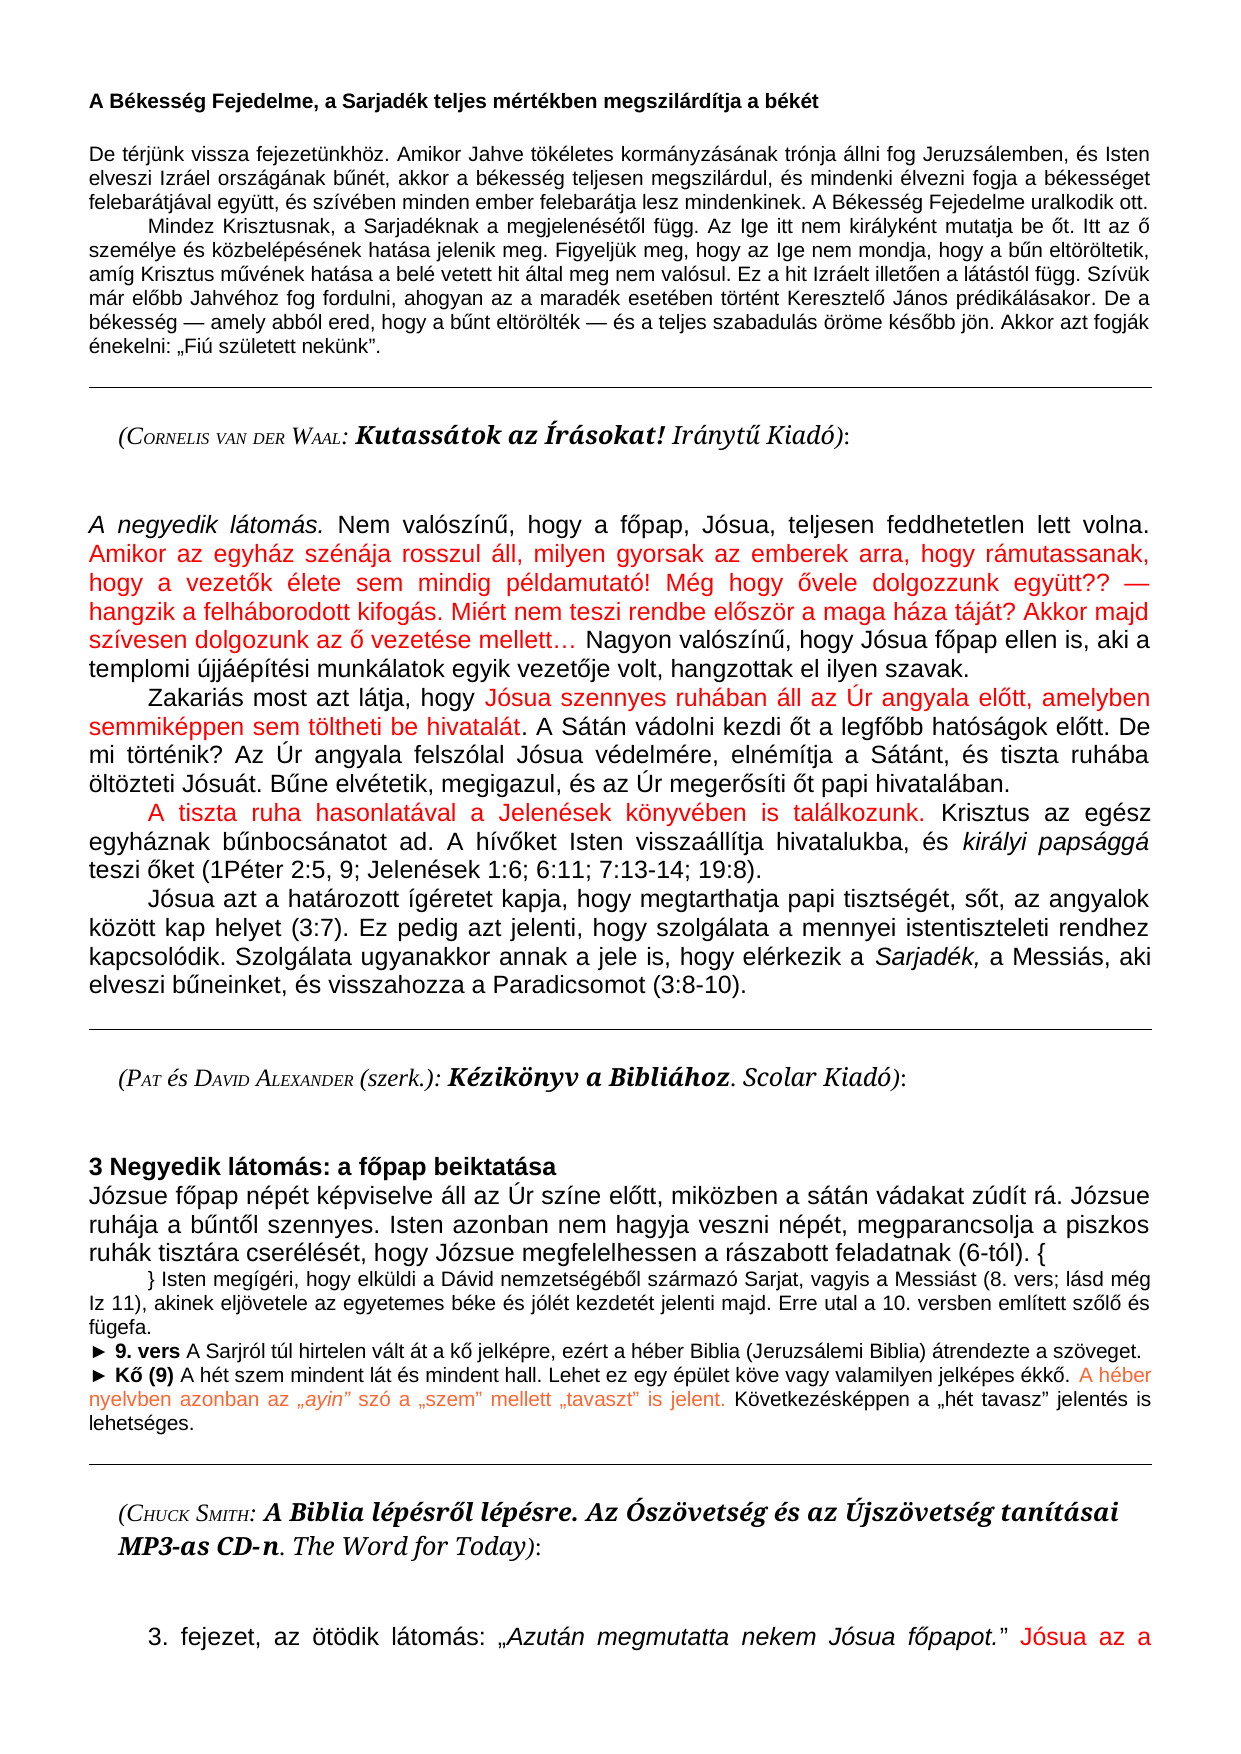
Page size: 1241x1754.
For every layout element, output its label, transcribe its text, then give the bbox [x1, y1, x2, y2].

text 3. fejezet, az ötödik látomás: „Azután megmutatta nekem Jósua főpapot.” Jósua az a [88, 1622, 1152, 1651]
text (Cornelis van der Waal: Kutassátok az Írásokat! Iránytű Kiadó): [88, 388, 1152, 481]
text } Isten megígéri, hogy elküldi a Dávid nemzetségéből származó Sarjat, vagyis a Messiást (8. vers; lásd még Iz 11), akinek eljövetele az egyetemes béke és jólét kezdetét jelenti majd. Erre utal a 10. versben említett szőlő és fügefa. [88, 1267, 1152, 1339]
text (Chuck Smith: A Biblia lépésről lépésre. Az Ószövetség és az Újszövetség tanításai MP3-as CD‑n. The Word for Today): [88, 1465, 1152, 1592]
text Józsue főpap népét képviselve áll az Úr színe előtt, miközben a sátán vádakat zúdít rá. Józsue ruhája a bűntől szennyes. Isten azonban nem hagyja veszni népét, megparancsolja a piszkos ruhák tisztára cserélését, hogy Józsue megfelelhessen a rászabott feladatnak (6-tól). { [88, 1181, 1152, 1267]
text Mindez Krisztusnak, a Sarjadéknak a megjelenésétől függ. Az Ige itt nem királyként mutatja be őt. Itt az ő személye és közbelépésének hatása jelenik meg. Figyeljük meg, hogy az Ige nem mondja, hogy a bűn eltöröltetik, amíg Krisztus művének hatása a belé vetett hit által meg nem valósul. Ez a hit Izráelt illetően a látástól függ. Szívük már előbb Jahvéhoz fog fordulni, ahogyan az a maradék esetében történt Keresztelő János prédikálásakor. De a békesség — amely abból ered, hogy a bűnt eltörölték — és a teljes szabadulás öröme később jön. Akkor azt fogják énekelni: „Fiú született nekünk”. [88, 214, 1152, 358]
text (Pat és David Alexander (szerk.): Kézikönyv a Bibliához. Scolar Kiadó): [88, 1030, 1152, 1123]
text 3 Negyedik látomás: a főpap beiktatása [88, 1152, 1152, 1181]
text Zakariás most azt látja, hogy Jósua szennyes ruhában áll az Úr angyala előtt, amelyben semmiképpen sem töltheti be hivatalát. A Sátán vádolni kezdi őt a legfőbb hatóságok előtt. De mi történik? Az Úr angyala felszólal Jósua védelmére, elnémítja a Sátánt, és tiszta ruhába öltözteti Jósuát. Bűne elvétetik, megigazul, és az Úr megerősíti őt papi hivatalában. [88, 683, 1152, 798]
text ► Kő (9) A hét szem mindent lát és mindent hall. Lehet ez egy épület köve vagy valamilyen jelképes ékkő. A héber nyelvben azonban az „ayin” szó a „szem” mellett „tavaszt” is jelent. Következésképpen a „hét tavasz” jelentés is lehetséges. [88, 1363, 1152, 1435]
text A Békesség Fejedelme, a Sarjadék teljes mértékben megszilárdítja a békét [88, 88, 1152, 112]
text A tiszta ruha hasonlatával a Jelenések könyvében is találkozunk. Krisztus az egész egyháznak bűnbocsánatot ad. A hívőket Isten visszaállítja hivatalukba, és királyi papsággá teszi őket (1Péter 2:5, 9; Jelenések 1:6; 6:11; 7:13-14; 19:8). [88, 798, 1152, 884]
text A negyedik látomás. Nem valószínű, hogy a főpap, Jósua, teljesen feddhetetlen lett volna. Amikor az egyház szénája rosszul áll, milyen gyorsak az emberek arra, hogy rámutassanak, hogy a vezetők élete sem mindig példamutató! Még hogy ővele dolgozzunk együtt?? — hangzik a felháborodott kifogás. Miért nem teszi rendbe először a maga háza táját? Akkor majd szívesen dolgozunk az ő vezetése mellett… Nagyon valószínű, hogy Jósua főpap ellen is, aki a templomi újjáépítési munkálatok egyik vezetője volt, hangzottak el ilyen szavak. [88, 511, 1152, 683]
text ► 9. vers A Sarjról túl hirtelen vált át a kő jelképre, ezért a héber Biblia (Jeruzsálemi Biblia) átrendezte a szöveget. [88, 1339, 1152, 1363]
text Jósua azt a határozott ígéretet kapja, hogy megtarthatja papi tisztségét, sőt, az angyalok között kap helyet (3:7). Ez pedig azt jelenti, hogy szolgálata a mennyei istentiszteleti rendhez kapcsolódik. Szolgálata ugyanakkor annak a jele is, hogy elérkezik a Sarjadék, a Messiás, aki elveszi bűneinket, és visszahozza a Paradicsomot (3:8-10). [88, 884, 1152, 999]
text De térjünk vissza fejezetünkhöz. Amikor Jahve tökéletes kormányzásának trónja állni fog Jeruzsálemben, és Isten elveszi Izráel országának bűnét, akkor a békesség teljesen megszilárdul, és mindenki élvezni fogja a békességet felebarátjával együtt, és szívében minden ember felebarátja lesz mindenkinek. A Békesség Fejedelme uralkodik ott. [88, 142, 1152, 214]
